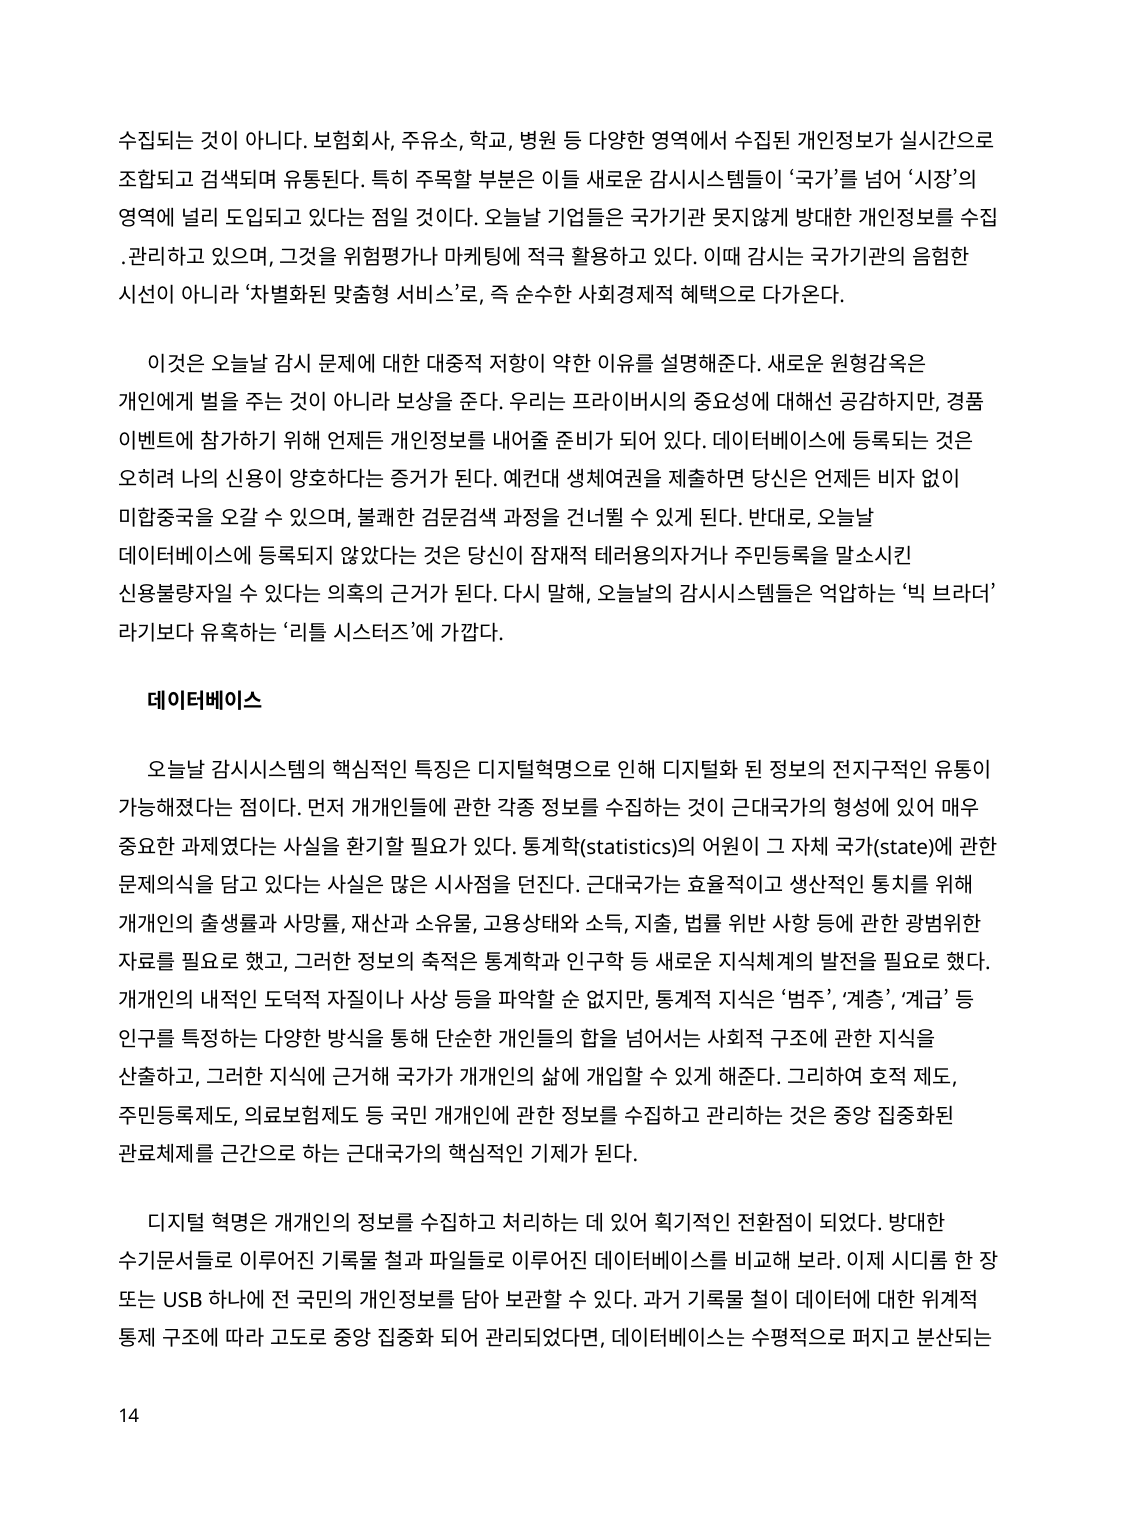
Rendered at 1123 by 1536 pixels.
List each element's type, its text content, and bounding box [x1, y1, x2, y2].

text 디지털 혁명은 개개인의 정보를 수집하고 처리하는 데 있어 획기적인 전환점이 되었다. 방대한 수기문서들로 이루어진 기록물 철과 파일들로 이루어진 데이터베이스를 비교해 보라. 이제 시디롬 한 장 또는 USB 하나에 전 국민의 개인정보를 담아 보관할 수 있다. 과거 기록물 철이 데이터에 대한 위계적 통제 구조에 따라 고도로 중앙 집중화 되어 관리되었다면, 데이터베이스는 수평적으로 퍼지고 분산되는 [118, 1199, 1004, 1353]
text 데이터베이스 [118, 678, 1004, 716]
text 수집되는 것이 아니다. 보험회사, 주유소, 학교, 병원 등 다양한 영역에서 수집된 개인정보가 실시간으로 조합되고 검색되며 유통된다. 특히 주목할 부분은 이들 새로운 감시시스템들이 ‘국가’를 넘어 ‘시장’의 영역에 널리 도입되고 있다는 점일 것이다. 오늘날 기업들은 국가기관 못지않게 방대한 개인정보를 수집․관리하고 있으며, 그것을 위험평가나 마케팅에 적극 활용하고 있다. 이때 감시는 국가기관의 음험한 시선이 아니라 ‘차별화된 맞춤형 서비스’로, 즉 순수한 사회경제적 혜택으로 다가온다. [118, 118, 1004, 310]
text 오늘날 감시시스템의 핵심적인 특징은 디지털혁명으로 인해 디지털화 된 정보의 전지구적인 유통이 가능해졌다는 점이다. 먼저 개개인들에 관한 각종 정보를 수집하는 것이 근대국가의 형성에 있어 매우 중요한 과제였다는 사실을 환기할 필요가 있다. 통계학(statistics)의 어원이 그 자체 국가(state)에 관한 문제의식을 담고 있다는 사실은 많은 시사점을 던진다. 근대국가는 효율적이고 생산적인 통치를 위해 개개인의 출생률과 사망률, 재산과 소유물, 고용상태와 소득, 지출, 법률 위반 사항 등에 관한 광범위한 자료를 필요로 했고, 그러한 정보의 축적은 통계학과 인구학 등 새로운 지식체계의 발전을 필요로 했다. 개개인의 내적인 도덕적 자질이나 사상 등을 파악할 순 없지만, 통계적 지식은 ‘범주’, ‘계층’, ‘계급’ 등 인구를 특정하는 다양한 방식을 통해 단순한 개인들의 합을 넘어서는 사회적 구조에 관한 지식을 산출하고, 그러한 지식에 근거해 국가가 개개인의 삶에 개입할 수 있게 해준다. 그리하여 호적 제도, 주민등록제도, 의료보험제도 등 국민 개개인에 관한 정보를 수집하고 관리하는 것은 중앙 집중화된 관료체제를 근간으로 하는 근대국가의 핵심적인 기제가 된다. [118, 747, 1004, 1169]
text 이것은 오늘날 감시 문제에 대한 대중적 저항이 약한 이유를 설명해준다. 새로운 원형감옥은 개인에게 벌을 주는 것이 아니라 보상을 준다. 우리는 프라이버시의 중요성에 대해선 공감하지만, 경품 이벤트에 참가하기 위해 언제든 개인정보를 내어줄 준비가 되어 있다. 데이터베이스에 등록되는 것은 오히려 나의 신용이 양호하다는 증거가 된다. 예컨대 생체여권을 제출하면 당신은 언제든 비자 없이 미합중국을 오갈 수 있으며, 불쾌한 검문검색 과정을 건너뛸 수 있게 된다. 반대로, 오늘날 데이터베이스에 등록되지 않았다는 것은 당신이 잠재적 테러용의자거나 주민등록을 말소시킨 신용불량자일 수 있다는 의혹의 근거가 된다. 다시 말해, 오늘날의 감시시스템들은 억압하는 ‘빅 브라더’라기보다 유혹하는 ‘리틀 시스터즈’에 가깝다. [118, 340, 1004, 648]
